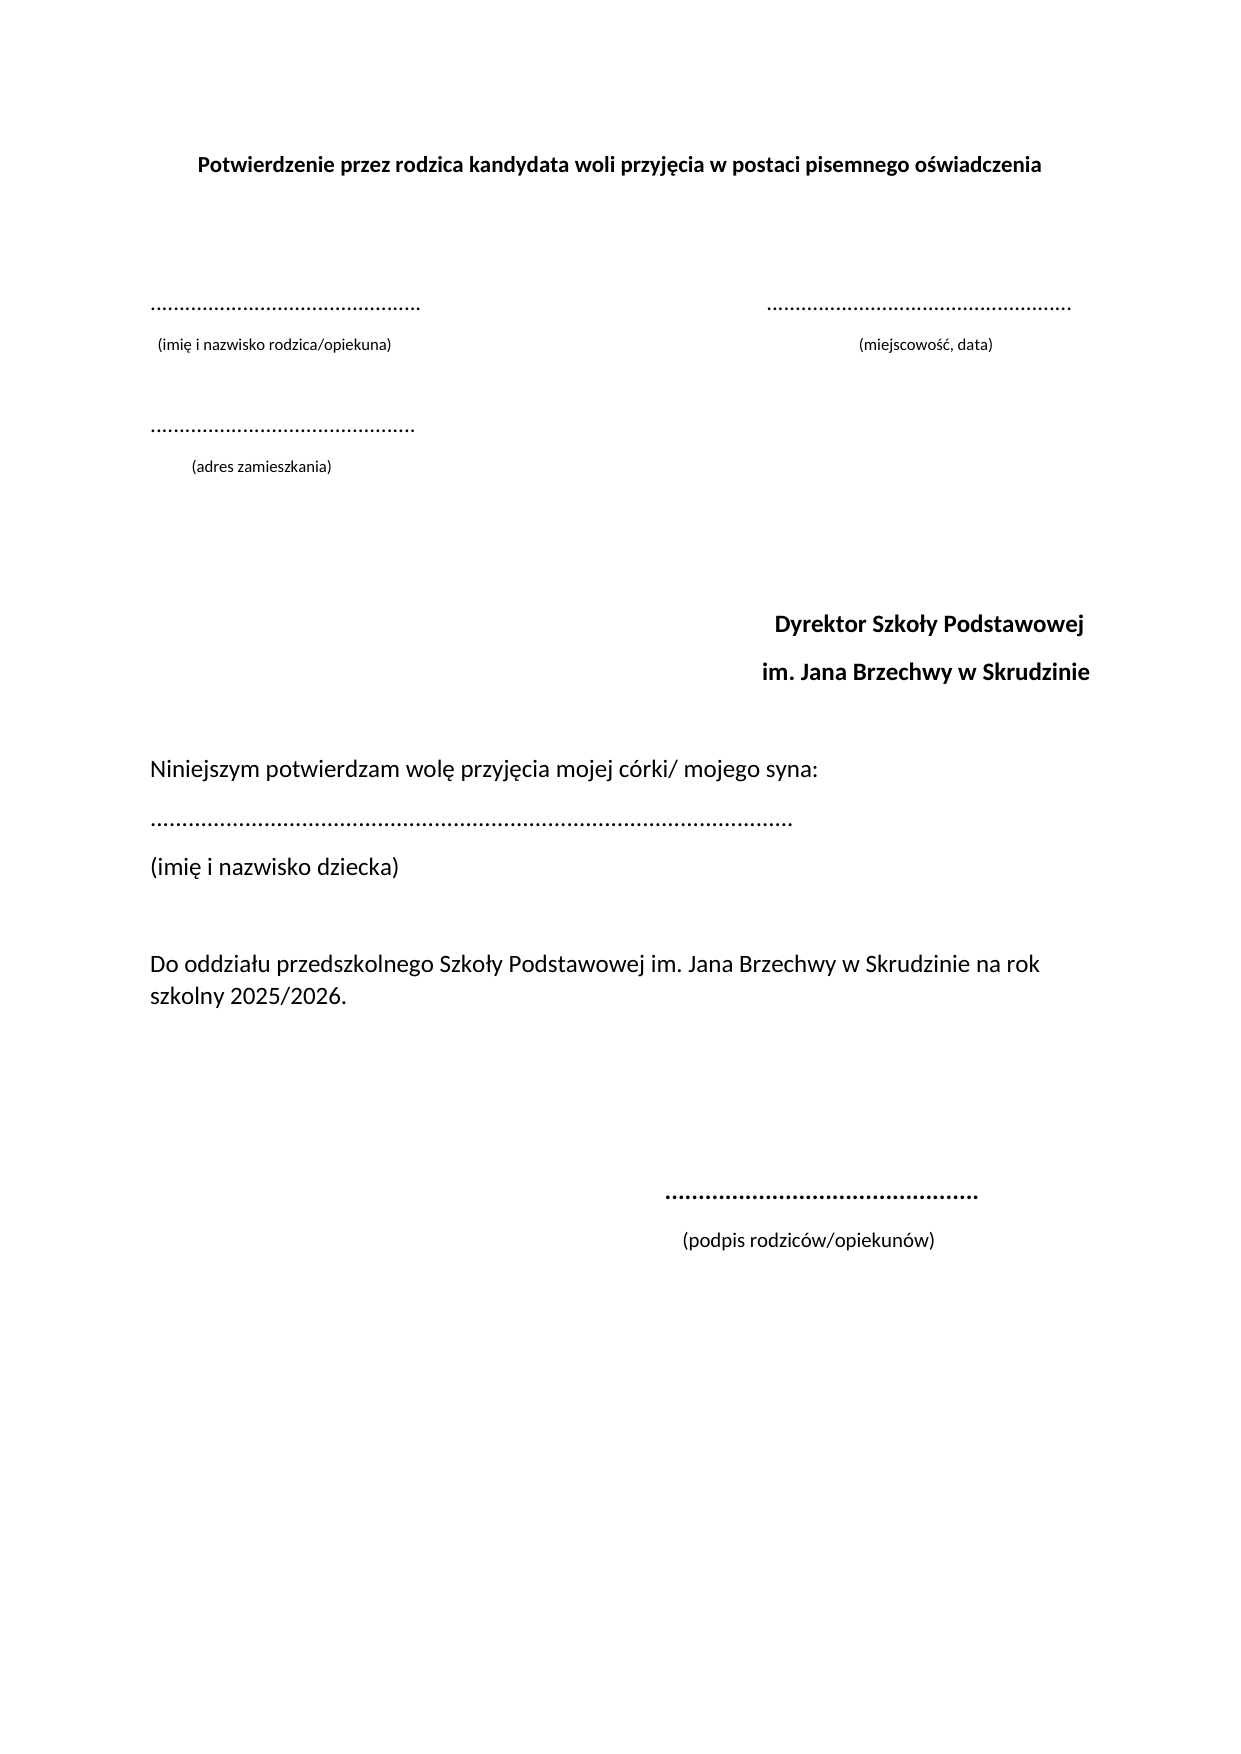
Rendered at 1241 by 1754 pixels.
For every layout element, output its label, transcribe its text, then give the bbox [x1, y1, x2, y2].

text (podpis rodziców/opiekunów) [150, 1223, 1090, 1254]
text ............................................... [150, 1175, 1090, 1205]
text im. Jana Brzechwy w Skrudzinie [150, 656, 1090, 687]
text (imię i nazwisko rodzica/opiekuna) (miejscowość, data) [150, 334, 1090, 354]
text Potwierdzenie przez rodzica kandydata woli przyjęcia w postaci pisemnego oświadczenia [150, 150, 1090, 178]
text Niniejszym potwierdzam wolę przyjęcia mojej córki/ mojego syna: [150, 754, 1090, 784]
text (adres zamieszkania) [150, 456, 1090, 476]
text ...................................................................................................... [150, 802, 1090, 833]
text Do oddziału przedszkolnego Szkoły Podstawowej im. Jana Brzechwy w Skrudzinie na rok szkolny 2025/2026. [150, 948, 1090, 1011]
text (imię i nazwisko dziecka) [150, 851, 1090, 881]
text ............................................... ..................................................... [150, 288, 1090, 316]
text .............................................. [150, 410, 1090, 438]
text Dyrektor Szkoły Podstawowej [150, 608, 1090, 638]
